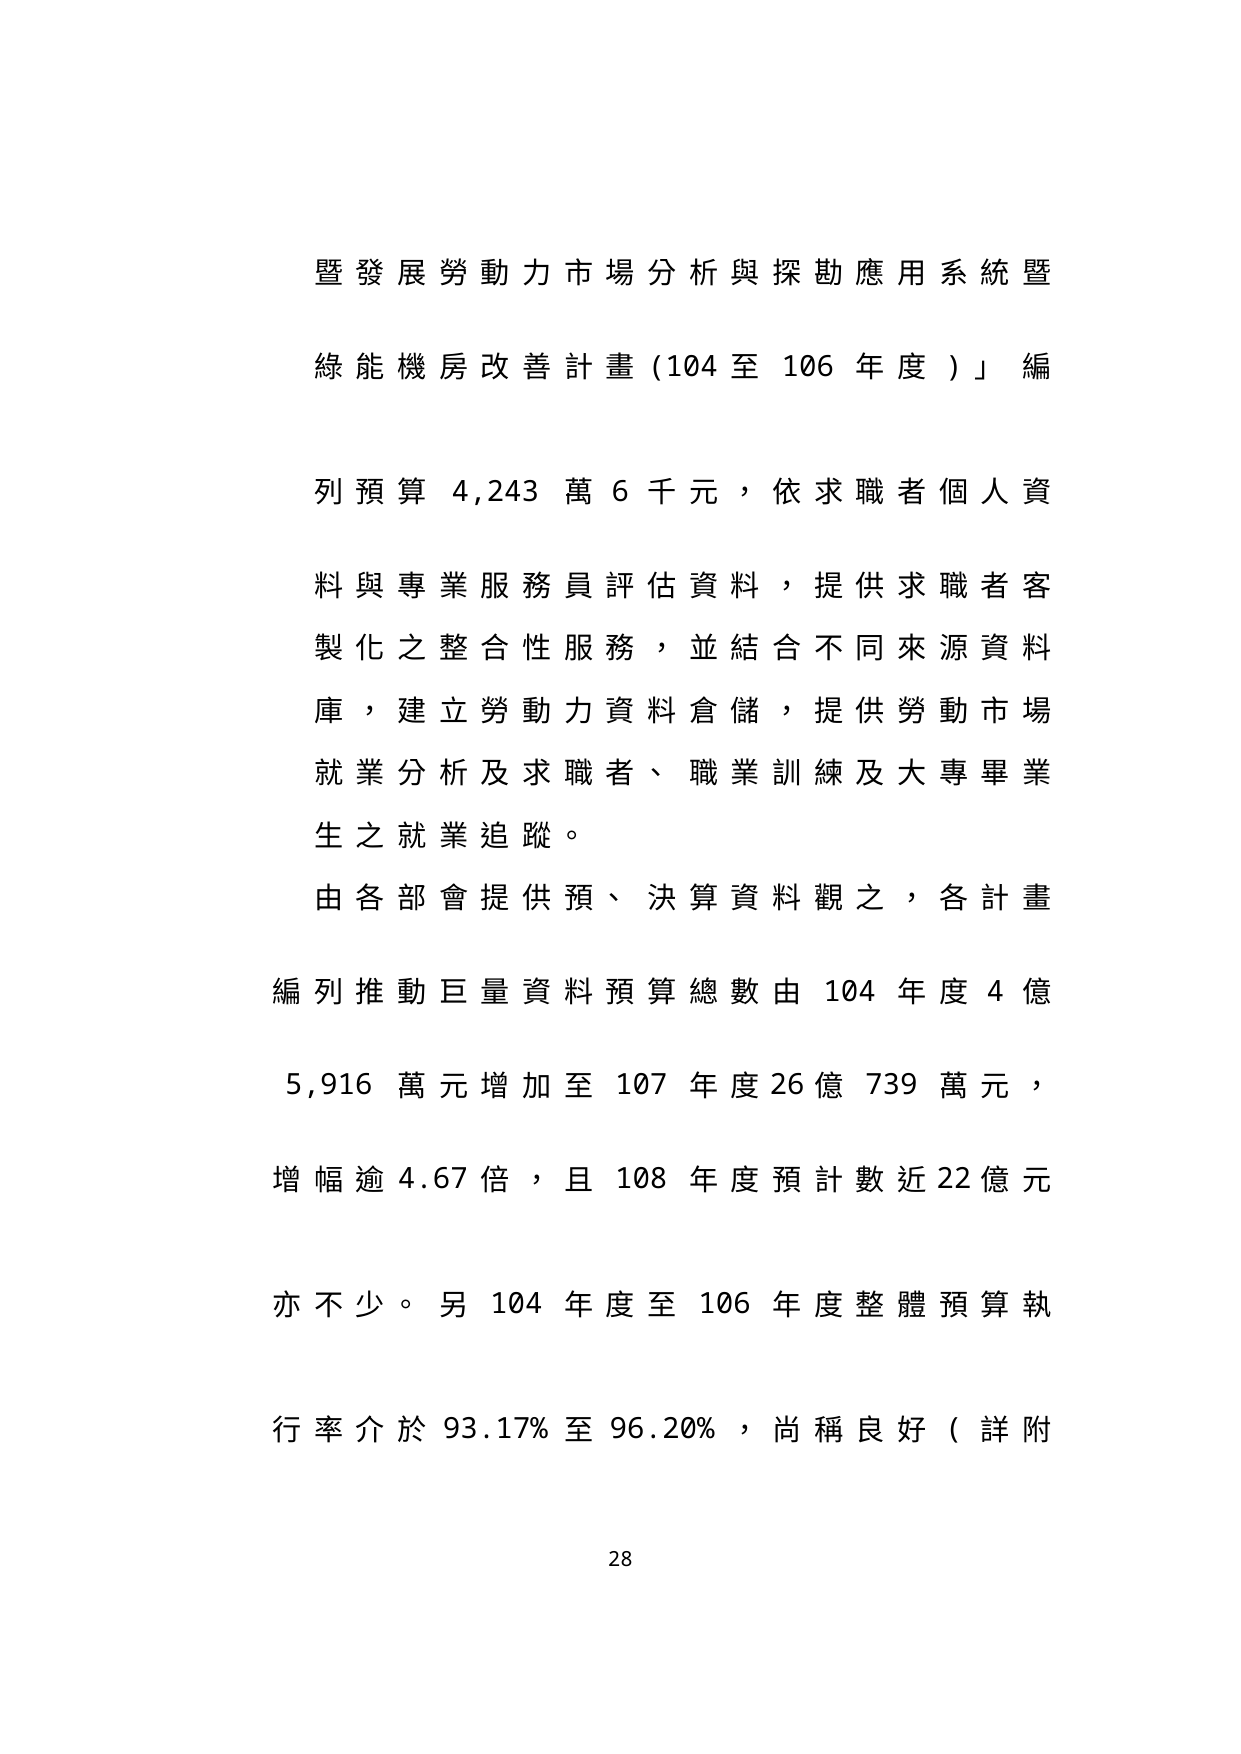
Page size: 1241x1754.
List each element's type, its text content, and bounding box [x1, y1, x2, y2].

text 由各部會提供預、決算資料觀之，各計畫編列推動巨量資料預算總數由104年度4億5,916萬元增加至107年度26億739萬元，增幅逾4.67倍，且108年度預計數近22億元亦不少。另104年度至106年度整體預算執行率介於93.17%至96.20%，尚稱良好(詳附 [242, 854, 1058, 1479]
text 暨發展勞動力市場分析與探勘應用系統暨綠能機房改善計畫(104至106年度)」編列預算4,243萬6千元，依求職者個人資料與專業服務員評估資料，提供求職者客製化之整合性服務，並結合不同來源資料庫，建立勞動力資料倉儲，提供勞動市場就業分析及求職者、職業訓練及大專畢業生之就業追蹤。 [271, 229, 1058, 854]
